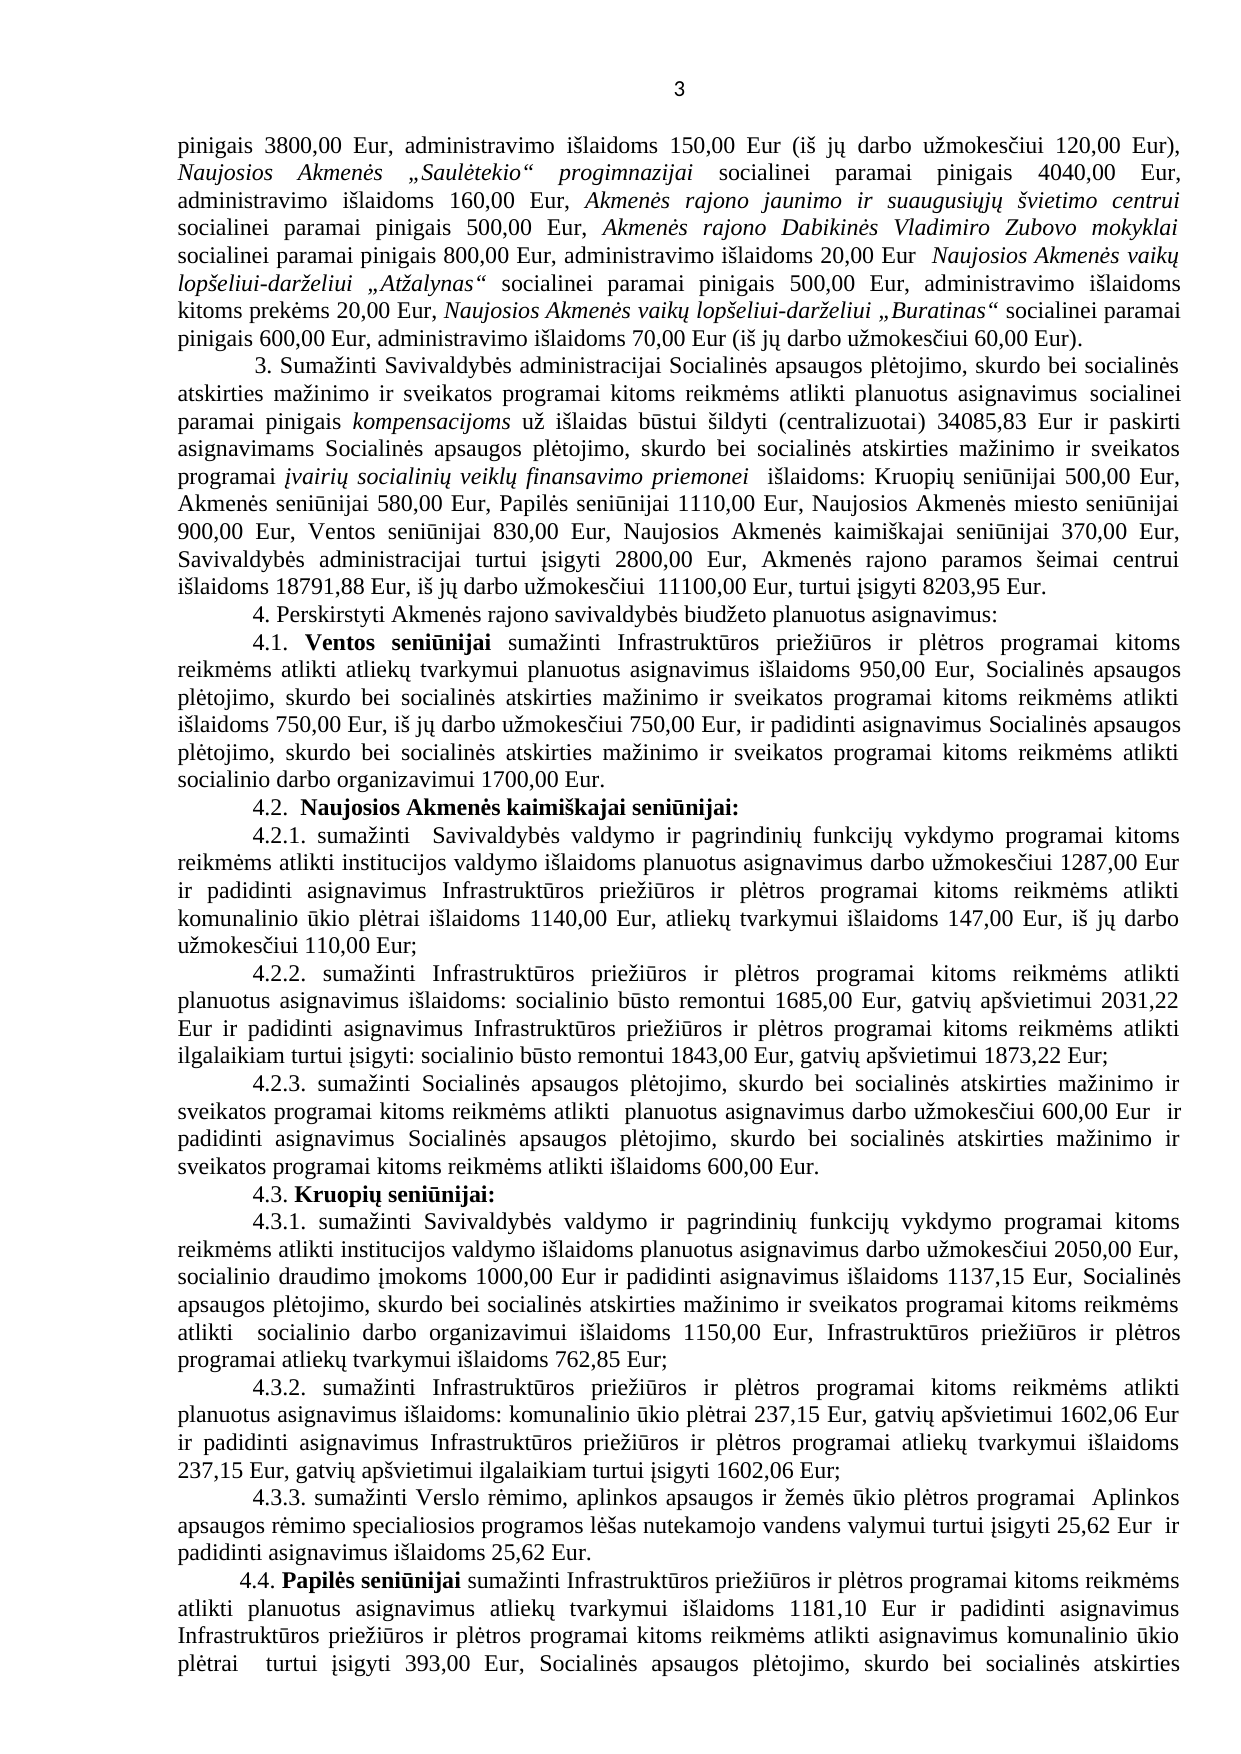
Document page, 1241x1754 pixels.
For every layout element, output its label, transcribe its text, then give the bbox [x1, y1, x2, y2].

text 4.3.3. sumažinti Verslo rėmimo, aplinkos apsaugos ir žemės ūkio plėtros programai Aplinkos apsaugos rėmimo specialiosios programos lėšas nutekamojo vandens valymui turtui įsigyti 25,62 Eur ir padidinti asignavimus išlaidoms 25,62 Eur. [177, 1483, 1181, 1566]
text 4.2.2. sumažinti Infrastruktūros priežiūros ir plėtros programai kitoms reikmėms atlikti planuotus asignavimus išlaidoms: socialinio būsto remontui 1685,00 Eur, gatvių apšvietimui 2031,22 Eur ir padidinti asignavimus Infrastruktūros priežiūros ir plėtros programai kitoms reikmėms atlikti ilgalaikiam turtui įsigyti: socialinio būsto remontui 1843,00 Eur, gatvių apšvietimui 1873,22 Eur; [177, 959, 1181, 1069]
text 4.1. Ventos seniūnijai sumažinti Infrastruktūros priežiūros ir plėtros programai kitoms reikmėms atlikti atliekų tvarkymui planuotus asignavimus išlaidoms 950,00 Eur, Socialinės apsaugos plėtojimo, skurdo bei socialinės atskirties mažinimo ir sveikatos programai kitoms reikmėms atlikti išlaidoms 750,00 Eur, iš jų darbo užmokesčiui 750,00 Eur, ir padidinti asignavimus Socialinės apsaugos plėtojimo, skurdo bei socialinės atskirties mažinimo ir sveikatos programai kitoms reikmėms atlikti socialinio darbo organizavimui 1700,00 Eur. [177, 627, 1181, 793]
text 3. Sumažinti Savivaldybės administracijai Socialinės apsaugos plėtojimo, skurdo bei socialinės atskirties mažinimo ir sveikatos programai kitoms reikmėms atlikti planuotus asignavimus socialinei paramai pinigais kompensacijoms už išlaidas būstui šildyti (centralizuotai) 34085,83 Eur ir paskirti asignavimams Socialinės apsaugos plėtojimo, skurdo bei socialinės atskirties mažinimo ir sveikatos programai įvairių socialinių veiklų finansavimo priemonei išlaidoms: Kruopių seniūnijai 500,00 Eur, Akmenės seniūnijai 580,00 Eur, Papilės seniūnijai 1110,00 Eur, Naujosios Akmenės miesto seniūnijai 900,00 Eur, Ventos seniūnijai 830,00 Eur, Naujosios Akmenės kaimiškajai seniūnijai 370,00 Eur, Savivaldybės administracijai turtui įsigyti 2800,00 Eur, Akmenės rajono paramos šeimai centrui išlaidoms 18791,88 Eur, iš jų darbo užmokesčiui 11100,00 Eur, turtui įsigyti 8203,95 Eur. [177, 351, 1181, 600]
text 4.4. Papilės seniūnijai sumažinti Infrastruktūros priežiūros ir plėtros programai kitoms reikmėms atlikti planuotus asignavimus atliekų tvarkymui išlaidoms 1181,10 Eur ir padidinti asignavimus Infrastruktūros priežiūros ir plėtros programai kitoms reikmėms atlikti asignavimus komunalinio ūkio plėtrai turtui įsigyti 393,00 Eur, Socialinės apsaugos plėtojimo, skurdo bei socialinės atskirties [177, 1566, 1181, 1676]
text 4. Perskirstyti Akmenės rajono savivaldybės biudžeto planuotus asignavimus: [177, 600, 1181, 627]
text pinigais 3800,00 Eur, administravimo išlaidoms 150,00 Eur (iš jų darbo užmokesčiui 120,00 Eur), Naujosios Akmenės „Saulėtekio“ progimnazijai socialinei paramai pinigais 4040,00 Eur, administravimo išlaidoms 160,00 Eur, Akmenės rajono jaunimo ir suaugusiųjų švietimo centrui socialinei paramai pinigais 500,00 Eur, Akmenės rajono Dabikinės Vladimiro Zubovo mokyklai socialinei paramai pinigais 800,00 Eur, administravimo išlaidoms 20,00 Eur Naujosios Akmenės vaikų lopšeliui-darželiui „Atžalynas“ socialinei paramai pinigais 500,00 Eur, administravimo išlaidoms kitoms prekėms 20,00 Eur, Naujosios Akmenės vaikų lopšeliui-darželiui „Buratinas“ socialinei paramai pinigais 600,00 Eur, administravimo išlaidoms 70,00 Eur (iš jų darbo užmokesčiui 60,00 Eur). [177, 131, 1181, 351]
text 4.2. Naujosios Akmenės kaimiškajai seniūnijai: [177, 793, 1181, 821]
text 4.3.1. sumažinti Savivaldybės valdymo ir pagrindinių funkcijų vykdymo programai kitoms reikmėms atlikti institucijos valdymo išlaidoms planuotus asignavimus darbo užmokesčiui 2050,00 Eur, socialinio draudimo įmokoms 1000,00 Eur ir padidinti asignavimus išlaidoms 1137,15 Eur, Socialinės apsaugos plėtojimo, skurdo bei socialinės atskirties mažinimo ir sveikatos programai kitoms reikmėms atlikti socialinio darbo organizavimui išlaidoms 1150,00 Eur, Infrastruktūros priežiūros ir plėtros programai atliekų tvarkymui išlaidoms 762,85 Eur; [177, 1207, 1181, 1373]
text 4.2.3. sumažinti Socialinės apsaugos plėtojimo, skurdo bei socialinės atskirties mažinimo ir sveikatos programai kitoms reikmėms atlikti planuotus asignavimus darbo užmokesčiui 600,00 Eur ir padidinti asignavimus Socialinės apsaugos plėtojimo, skurdo bei socialinės atskirties mažinimo ir sveikatos programai kitoms reikmėms atlikti išlaidoms 600,00 Eur. [177, 1069, 1181, 1179]
text 4.2.1. sumažinti Savivaldybės valdymo ir pagrindinių funkcijų vykdymo programai kitoms reikmėms atlikti institucijos valdymo išlaidoms planuotus asignavimus darbo užmokesčiui 1287,00 Eur ir padidinti asignavimus Infrastruktūros priežiūros ir plėtros programai kitoms reikmėms atlikti komunalinio ūkio plėtrai išlaidoms 1140,00 Eur, atliekų tvarkymui išlaidoms 147,00 Eur, iš jų darbo užmokesčiui 110,00 Eur; [177, 821, 1181, 959]
text 4.3. Kruopių seniūnijai: [177, 1179, 1181, 1207]
text 4.3.2. sumažinti Infrastruktūros priežiūros ir plėtros programai kitoms reikmėms atlikti planuotus asignavimus išlaidoms: komunalinio ūkio plėtrai 237,15 Eur, gatvių apšvietimui 1602,06 Eur ir padidinti asignavimus Infrastruktūros priežiūros ir plėtros programai atliekų tvarkymui išlaidoms 237,15 Eur, gatvių apšvietimui ilgalaikiam turtui įsigyti 1602,06 Eur; [177, 1373, 1181, 1483]
